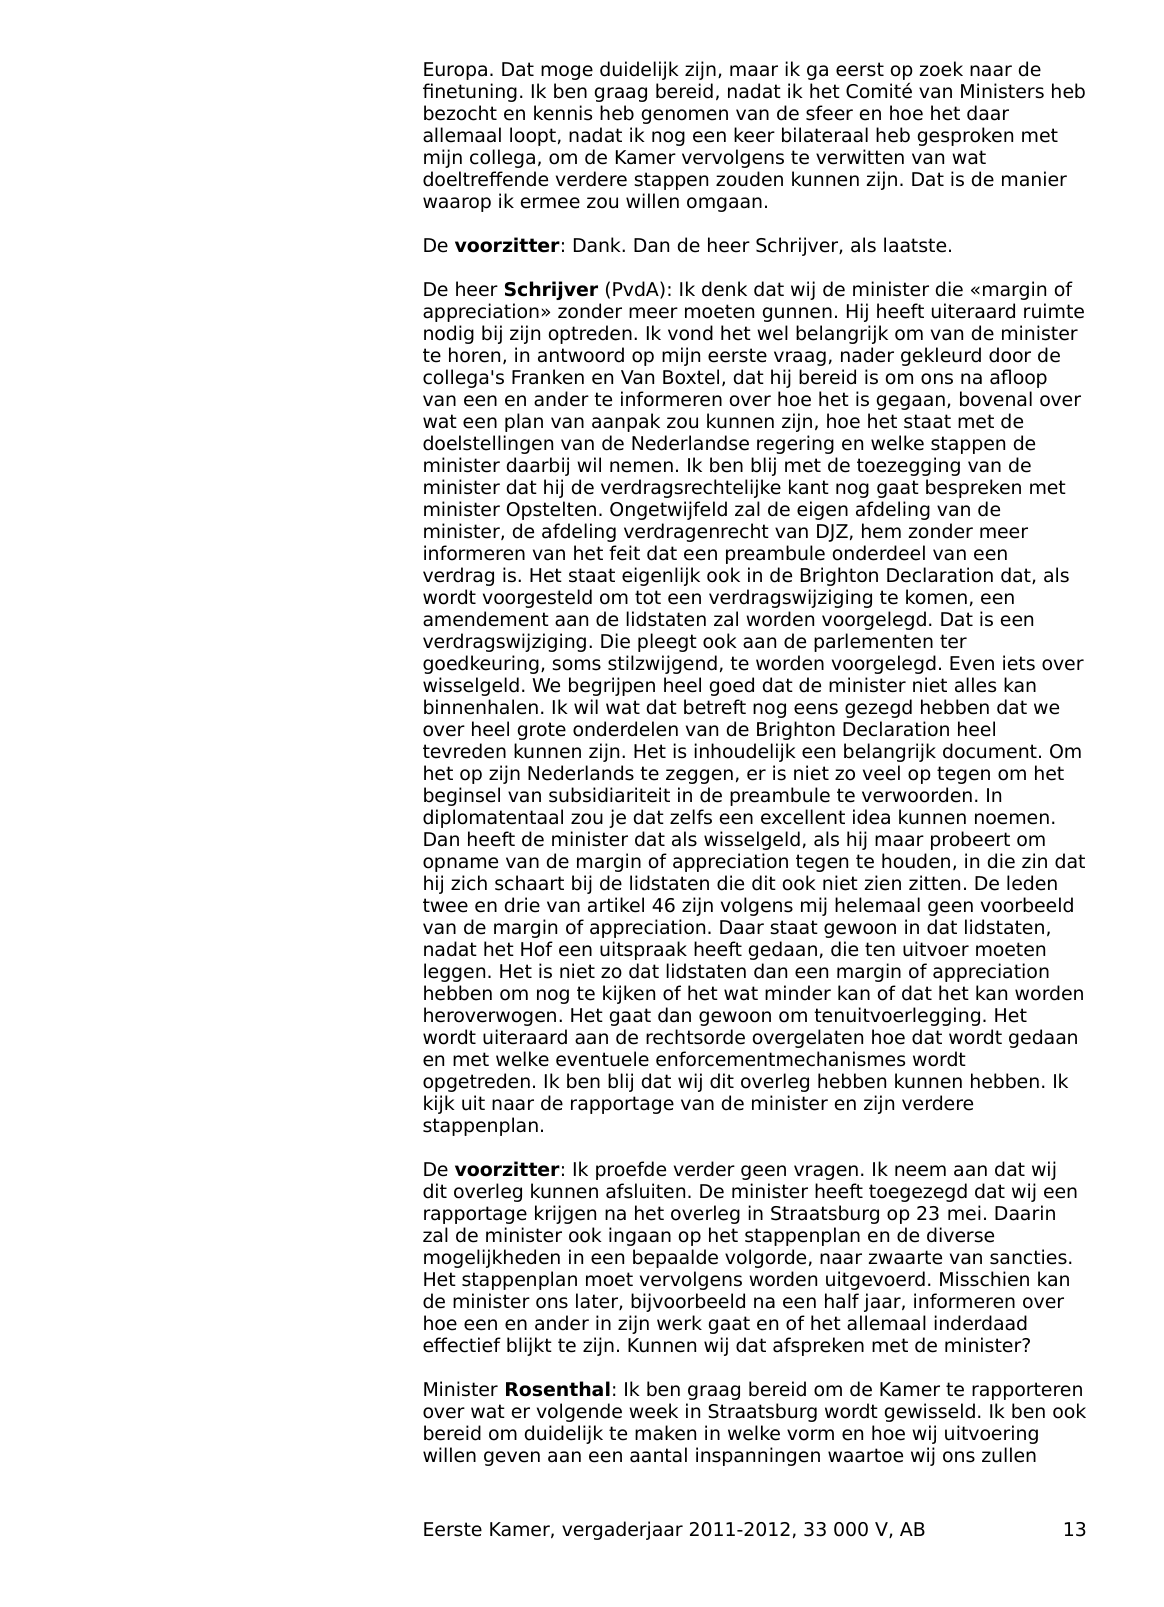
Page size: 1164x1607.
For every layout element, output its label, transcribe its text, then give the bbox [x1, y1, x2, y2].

text De voorzitter: Ik proefde verder geen vragen. Ik neem aan dat wij dit overleg kunnen afsluiten. De minister heeft toegezegd dat wij een rapportage krijgen na het overleg in Straatsburg op 23 mei. Daarin zal de minister ook ingaan op het stappenplan en de diverse mogelijkheden in een bepaalde volgorde, naar zwaarte van sancties. Het stappenplan moet vervolgens worden uitgevoerd. Misschien kan de minister ons later, bijvoorbeeld na een half jaar, informeren over hoe een en ander in zijn werk gaat en of het allemaal inderdaad effectief blijkt te zijn. Kunnen wij dat afspreken met de minister? [422, 1159, 1087, 1356]
text Europa. Dat moge duidelijk zijn, maar ik ga eerst op zoek naar de finetuning. Ik ben graag bereid, nadat ik het Comité van Ministers heb bezocht en kennis heb genomen van de sfeer en hoe het daar allemaal loopt, nadat ik nog een keer bilateraal heb gesproken met mijn collega, om de Kamer vervolgens te verwitten van wat doeltreffende verdere stappen zouden kunnen zijn. Dat is de manier waarop ik ermee zou willen omgaan. [422, 59, 1087, 213]
text Minister Rosenthal: Ik ben graag bereid om de Kamer te rapporteren over wat er volgende week in Straatsburg wordt gewisseld. Ik ben ook bereid om duidelijk te maken in welke vorm en hoe wij uitvoering willen geven aan een aantal inspanningen waartoe wij ons zullen [422, 1379, 1087, 1467]
text De voorzitter: Dank. Dan de heer Schrijver, als laatste. [422, 235, 1087, 257]
text De heer Schrijver (PvdA): Ik denk dat wij de minister die «margin of appreciation» zonder meer moeten gunnen. Hij heeft uiteraard ruimte nodig bij zijn optreden. Ik vond het wel belangrijk om van de minister te horen, in antwoord op mijn eerste vraag, nader gekleurd door de collega's Franken en Van Boxtel, dat hij bereid is om ons na afloop van een en ander te informeren over hoe het is gegaan, bovenal over wat een plan van aanpak zou kunnen zijn, hoe het staat met de doelstellingen van de Nederlandse regering en welke stappen de minister daarbij wil nemen. Ik ben blij met de toezegging van de minister dat hij de verdragsrechtelijke kant nog gaat bespreken met minister Opstelten. Ongetwijfeld zal de eigen afdeling van de minister, de afdeling verdragenrecht van DJZ, hem zonder meer informeren van het feit dat een preambule onderdeel van een verdrag is. Het staat eigenlijk ook in de Brighton Declaration dat, als wordt voorgesteld om tot een verdragswijziging te komen, een amendement aan de lidstaten zal worden voorgelegd. Dat is een verdragswijziging. Die pleegt ook aan de parlementen ter goedkeuring, soms stilzwijgend, te worden voorgelegd. Even iets over wisselgeld. We begrijpen heel goed dat de minister niet alles kan binnenhalen. Ik wil wat dat betreft nog eens gezegd hebben dat we over heel grote onderdelen van de Brighton Declaration heel tevreden kunnen zijn. Het is inhoudelijk een belangrijk document. Om het op zijn Nederlands te zeggen, er is niet zo veel op tegen om het beginsel van subsidiariteit in de preambule te verwoorden. In diplomatentaal zou je dat zelfs een excellent idea kunnen noemen. Dan heeft de minister dat als wisselgeld, als hij maar probeert om opname van de margin of appreciation tegen te houden, in die zin dat hij zich schaart bij de lidstaten die dit ook niet zien zitten. De leden twee en drie van artikel 46 zijn volgens mij helemaal geen voorbeeld van de margin of appreciation. Daar staat gewoon in dat lidstaten, nadat het Hof een uitspraak heeft gedaan, die ten uitvoer moeten leggen. Het is niet zo dat lidstaten dan een margin of appreciation hebben om nog te kijken of het wat minder kan of dat het kan worden heroverwogen. Het gaat dan gewoon om tenuitvoerlegging. Het wordt uiteraard aan de rechtsorde overgelaten hoe dat wordt gedaan en met welke eventuele enforcementmechanismes wordt opgetreden. Ik ben blij dat wij dit overleg hebben kunnen hebben. Ik kijk uit naar de rapportage van de minister en zijn verdere stappenplan. [422, 279, 1087, 1136]
